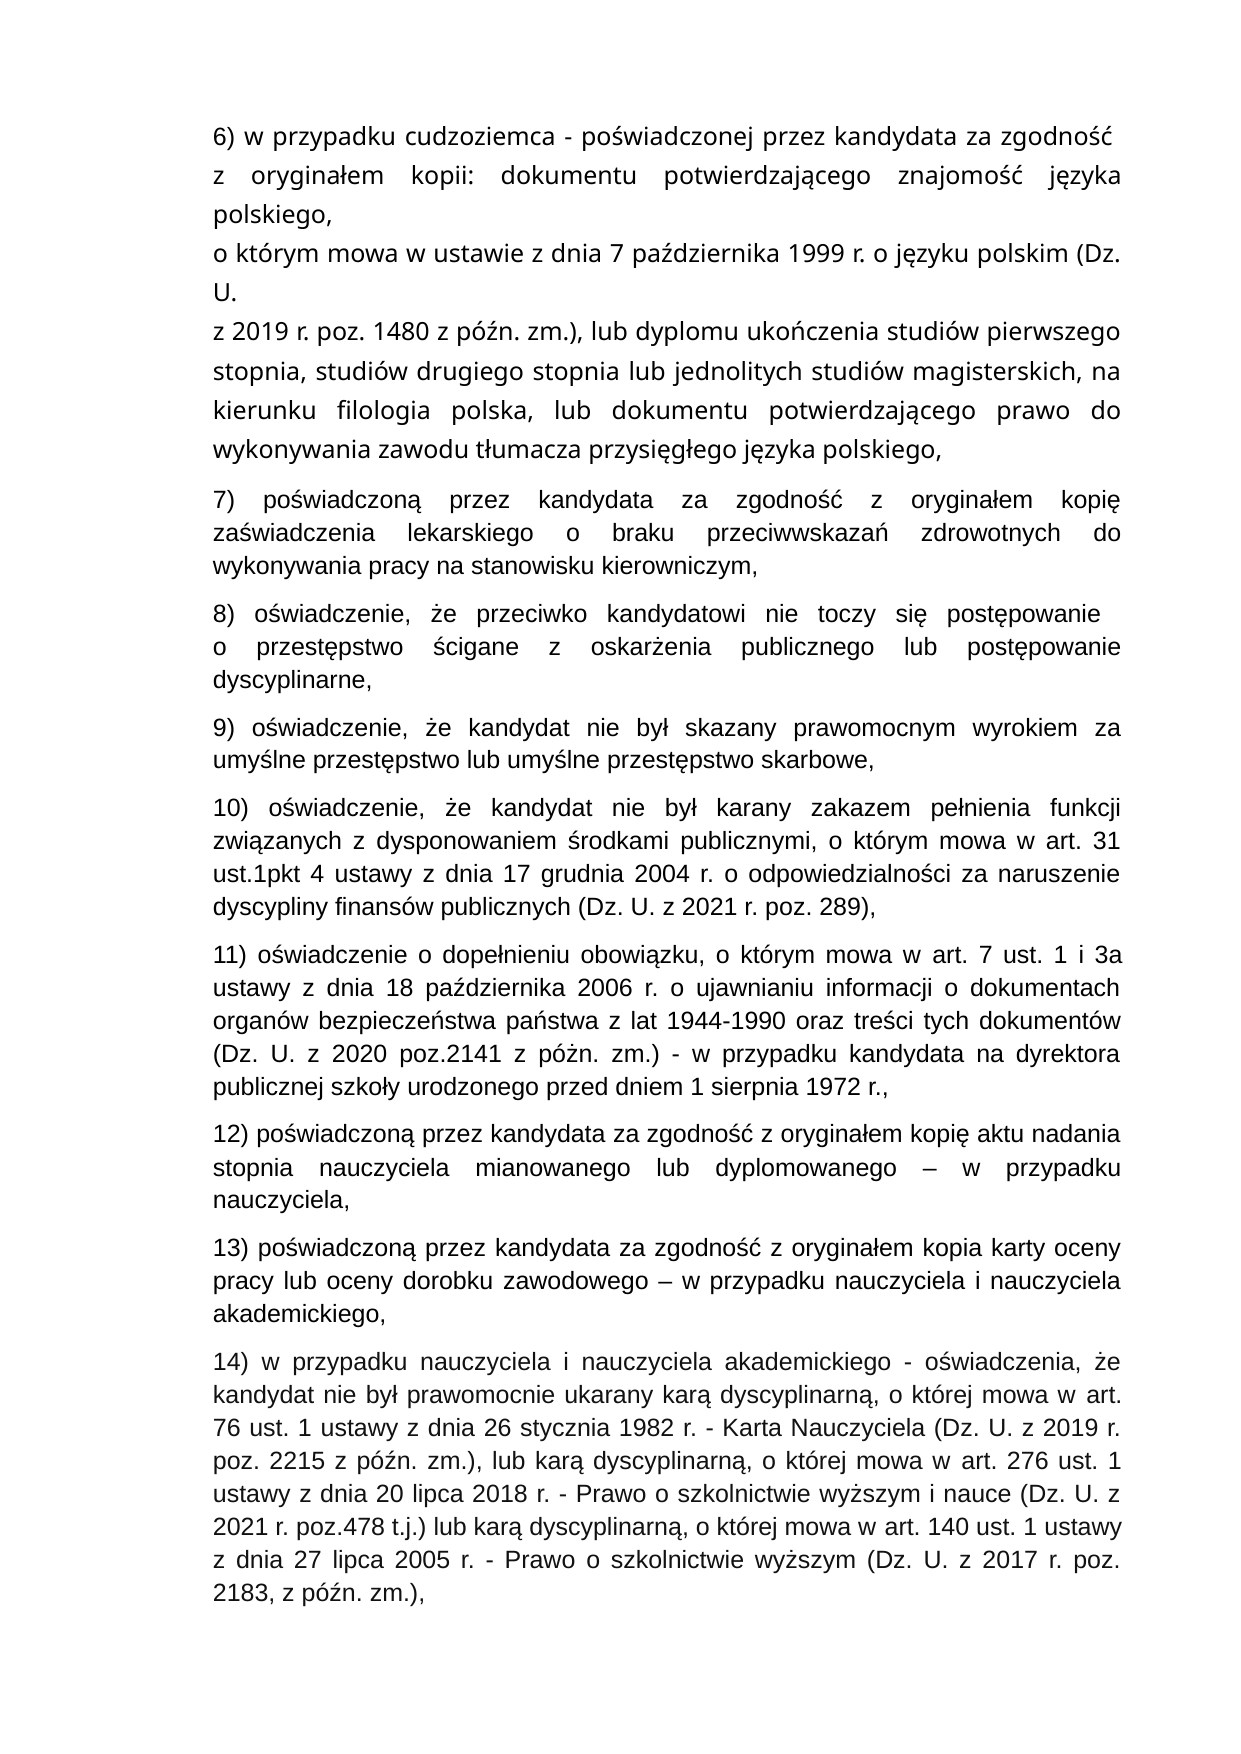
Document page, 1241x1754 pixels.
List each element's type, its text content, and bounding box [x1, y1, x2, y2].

text 7) poświadczoną przez kandydata za zgodność z oryginałem kopię zaświadczenia lekarskiego o braku przeciwwskazań zdrowotnych do wykonywania pracy na stanowisku kierowniczym, [213, 485, 1122, 580]
text 6) w przypadku cudzoziemca - poświadczonej przez kandydata za zgodność z oryginałem kopii: dokumentu potwierdzającego znajomość języka polskiego, o którym mowa w ustawie z dnia 7 października 1999 r. o języku polskim (Dz. U. z 2019 r. poz. 1480 z późn. zm.), lub dyplomu ukończenia studiów pierwszego stopnia, studiów drugiego stopnia lub jednolitych studiów magisterskich, na kierunku filologia polska, lub dokumentu potwierdzającego prawo do wykonywania zawodu tłumacza przysięgłego języka polskiego, [213, 118, 1122, 466]
text 12) poświadczoną przez kandydata za zgodność z oryginałem kopię aktu nadania stopnia nauczyciela mianowanego lub dyplomowanego – w przypadku nauczyciela, [213, 1119, 1122, 1214]
text 11) oświadczenie o dopełnieniu obowiązku, o którym mowa w art. 7 ust. 1 i 3a ustawy z dnia 18 października 2006 r. o ujawnianiu informacji o dokumentach organów bezpieczeństwa państwa z lat 1944-1990 oraz treści tych dokumentów (Dz. U. z 2020 poz.2141 z póżn. zm.) - w przypadku kandydata na dyrektora publicznej szkoły urodzonego przed dniem 1 sierpnia 1972 r., [213, 940, 1122, 1101]
text 9) oświadczenie, że kandydat nie był skazany prawomocnym wyrokiem za umyślne przestępstwo lub umyślne przestępstwo skarbowe, [213, 712, 1122, 774]
text 10) oświadczenie, że kandydat nie był karany zakazem pełnienia funkcji związanych z dysponowaniem środkami publicznymi, o którym mowa w art. 31 ust.1pkt 4 ustawy z dnia 17 grudnia 2004 r. o odpowiedzialności za naruszenie dyscypliny finansów publicznych (Dz. U. z 2021 r. poz. 289), [213, 793, 1122, 921]
text 14) w przypadku nauczyciela i nauczyciela akademickiego - oświadczenia, że kandydat nie był prawomocnie ukarany karą dyscyplinarną, o której mowa w art. 76 ust. 1 ustawy z dnia 26 stycznia 1982 r. - Karta Nauczyciela (Dz. U. z 2019 r. poz. 2215 z późn. zm.), lub karą dyscyplinarną, o której mowa w art. 276 ust. 1 ustawy z dnia 20 lipca 2018 r. - Prawo o szkolnictwie wyższym i nauce (Dz. U. z 2021 r. poz.478 t.j.) lub karą dyscyplinarną, o której mowa w art. 140 ust. 1 ustawy z dnia 27 lipca 2005 r. - Prawo o szkolnictwie wyższym (Dz. U. z 2017 r. poz. 2183, z późn. zm.), [213, 1347, 1122, 1607]
text 13) poświadczoną przez kandydata za zgodność z oryginałem kopia karty oceny pracy lub oceny dorobku zawodowego – w przypadku nauczyciela i nauczyciela akademickiego, [213, 1233, 1122, 1328]
text 8) oświadczenie, że przeciwko kandydatowi nie toczy się postępowanie o przestępstwo ścigane z oskarżenia publicznego lub postępowanie dyscyplinarne, [213, 599, 1122, 694]
